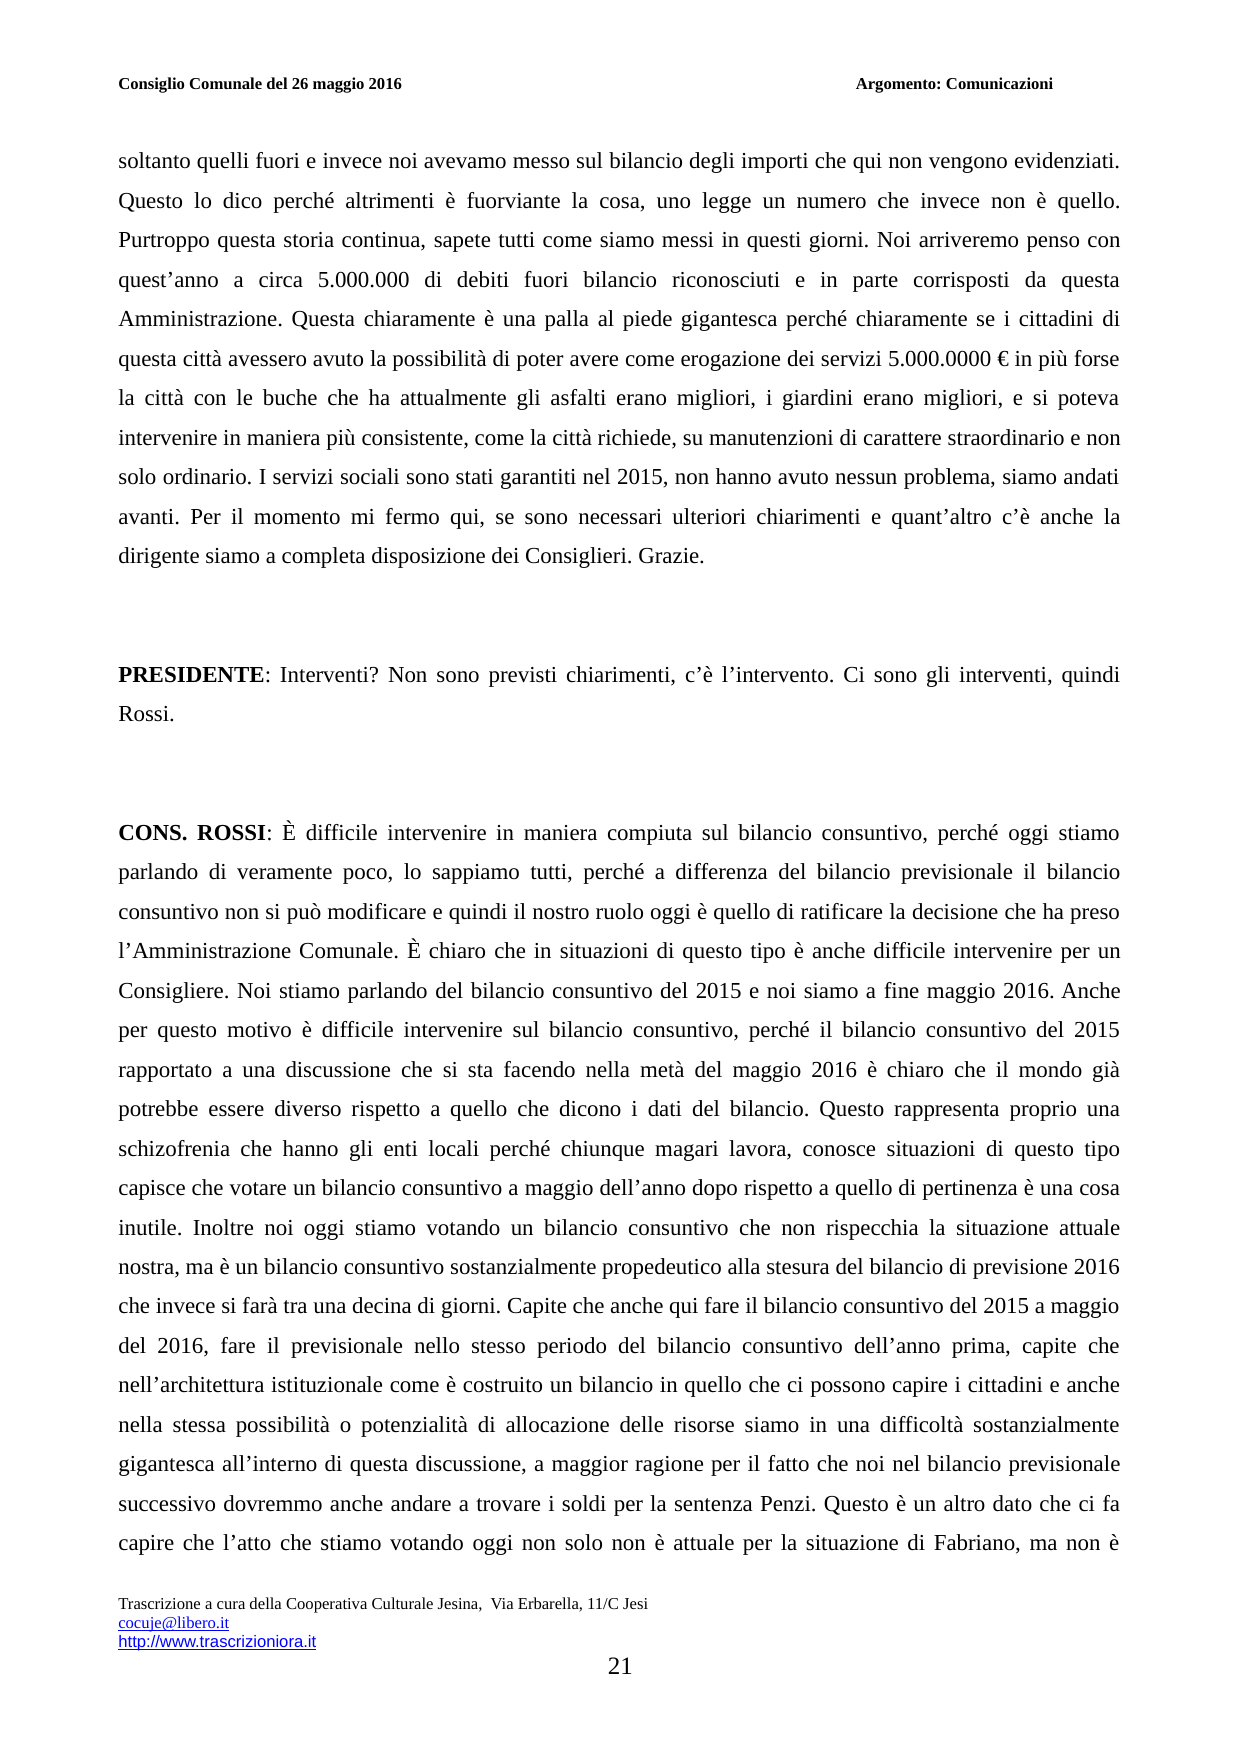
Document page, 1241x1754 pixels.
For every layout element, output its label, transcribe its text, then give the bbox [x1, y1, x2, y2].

text PRESIDENTE: Interventi? Non sono previsti chiarimenti, c’è l’intervento. Ci sono gli interventi, quindi Rossi. [118, 661, 1122, 727]
text CONS. ROSSI: È difficile intervenire in maniera compiuta sul bilancio consuntivo, perché oggi stiamo parlando di veramente poco, lo sappiamo tutti, perché a differenza del bilancio previsionale il bilancio consuntivo non si può modificare e quindi il nostro ruolo oggi è quello di ratificare la decisione che ha preso l’Amministrazione Comunale. È chiaro che in situazioni di questo tipo è anche difficile intervenire per un Consigliere. Noi stiamo parlando del bilancio consuntivo del 2015 e noi siamo a fine maggio 2016. Anche per questo motivo è difficile intervenire sul bilancio consuntivo, perché il bilancio consuntivo del 2015 rapportato a una discussione che si sta facendo nella metà del maggio 2016 è chiaro che il mondo già potrebbe essere diverso rispetto a quello che dicono i dati del bilancio. Questo rappresenta proprio una schizofrenia che hanno gli enti locali perché chiunque magari lavora, conosce situazioni di questo tipo capisce che votare un bilancio consuntivo a maggio dell’anno dopo rispetto a quello di pertinenza è una cosa inutile. Inoltre noi oggi stiamo votando un bilancio consuntivo che non rispecchia la situazione attuale nostra, ma è un bilancio consuntivo sostanzialmente propedeutico alla stesura del bilancio di previsione 2016 che invece si farà tra una decina di giorni. Capite che anche qui fare il bilancio consuntivo del 2015 a maggio del 2016, fare il previsionale nello stesso periodo del bilancio consuntivo dell’anno prima, capite che nell’architettura istituzionale come è costruito un bilancio in quello che ci possono capire i cittadini e anche nella stessa possibilità o potenzialità di allocazione delle risorse siamo in una difficoltà sostanzialmente gigantesca all’interno di questa discussione, a maggior ragione per il fatto che noi nel bilancio previsionale successivo dovremmo anche andare a trovare i soldi per la sentenza Penzi. Questo è un altro dato che ci fa capire che l’atto che stiamo votando oggi non solo non è attuale per la situazione di Fabriano, ma non è [118, 819, 1122, 1556]
text soltanto quelli fuori e invece noi avevamo messo sul bilancio degli importi che qui non vengono evidenziati. Questo lo dico perché altrimenti è fuorviante la cosa, uno legge un numero che invece non è quello. Purtroppo questa storia continua, sapete tutti come siamo messi in questi giorni. Noi arriveremo penso con quest’anno a circa 5.000.000 di debiti fuori bilancio riconosciuti e in parte corrisposti da questa Amministrazione. Questa chiaramente è una palla al piede gigantesca perché chiaramente se i cittadini di questa città avessero avuto la possibilità di poter avere come erogazione dei servizi 5.000.0000 € in più forse la città con le buche che ha attualmente gli asfalti erano migliori, i giardini erano migliori, e si poteva intervenire in maniera più consistente, come la città richiede, su manutenzioni di carattere straordinario e non solo ordinario. I servizi sociali sono stati garantiti nel 2015, non hanno avuto nessun problema, siamo andati avanti. Per il momento mi fermo qui, se sono necessari ulteriori chiarimenti e quant’altro c’è anche la dirigente siamo a completa disposizione dei Consiglieri. Grazie. [118, 148, 1122, 569]
